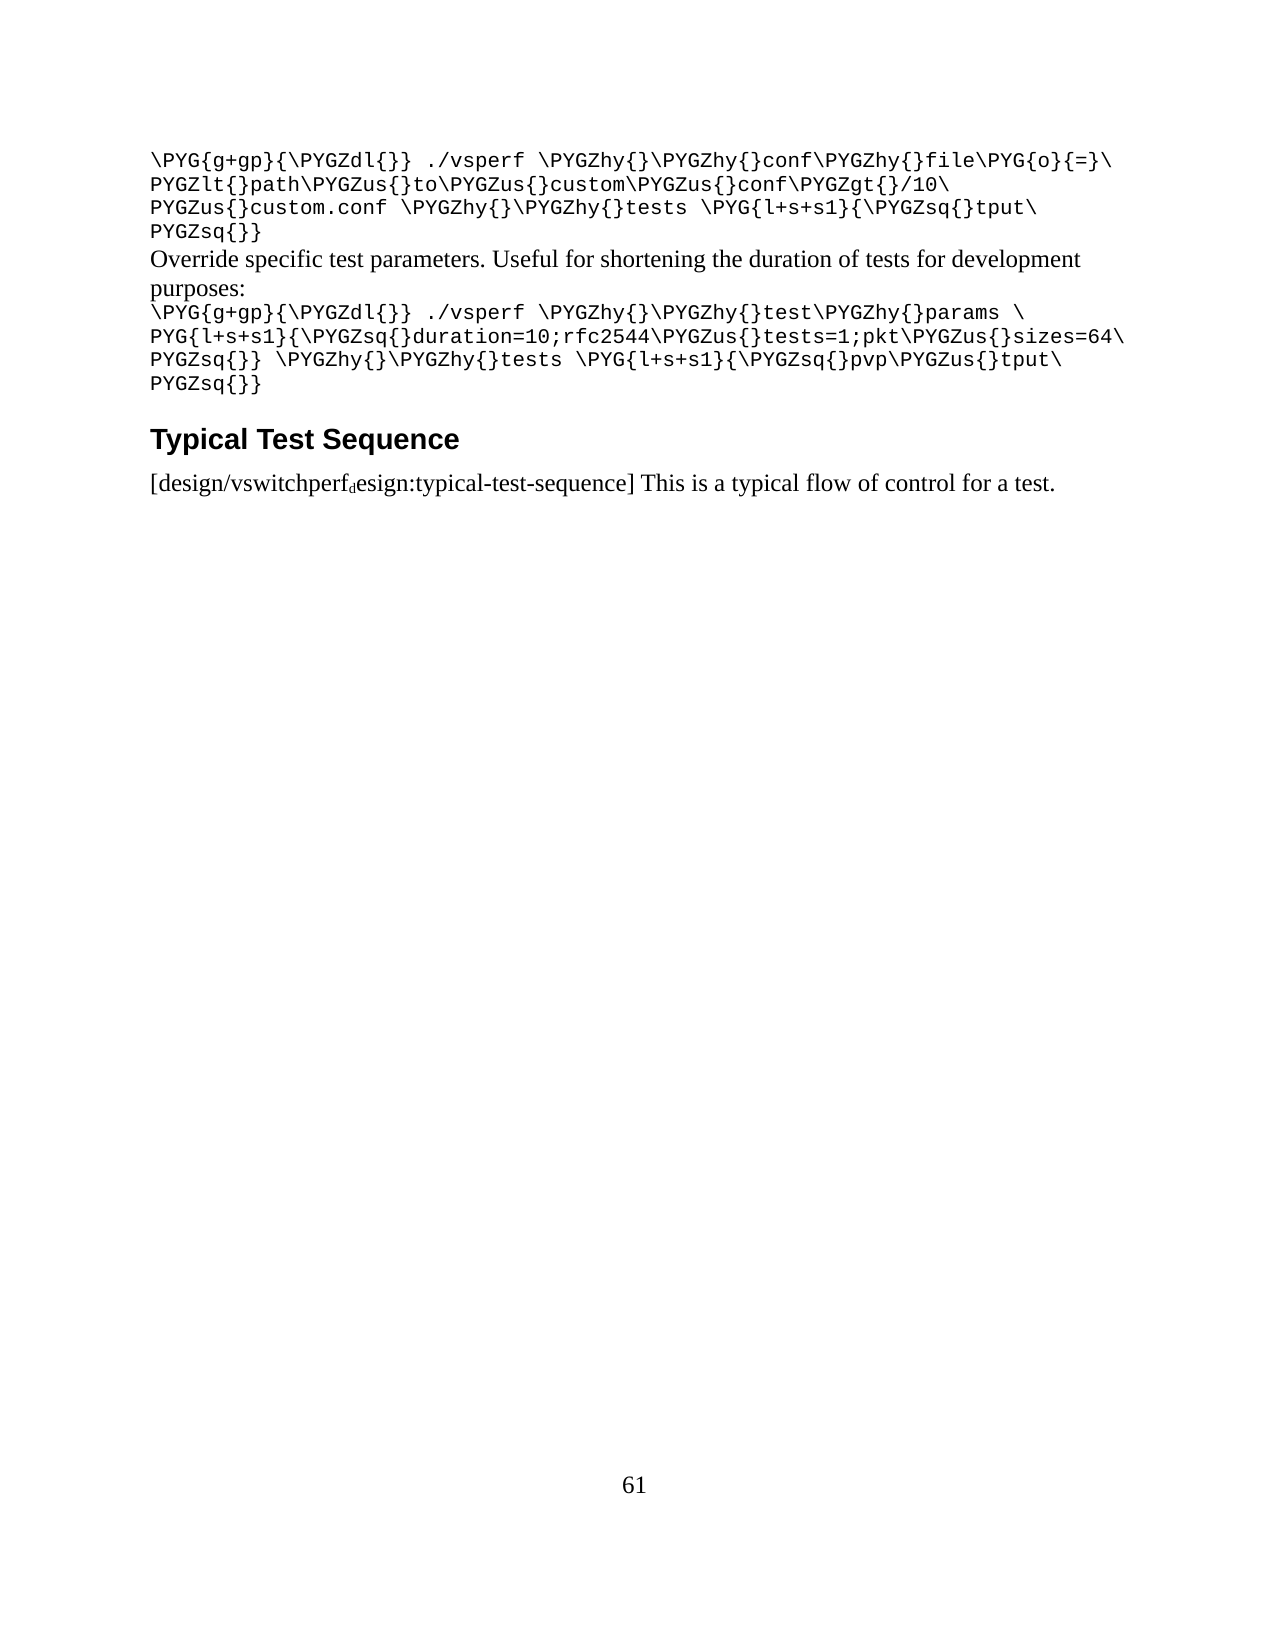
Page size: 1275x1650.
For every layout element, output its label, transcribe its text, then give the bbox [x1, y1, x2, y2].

text [design/vswitchperfdesign:typical-test-sequence] This is a typical flow of control for a test. [150, 468, 1125, 496]
text \PYG{g+gp}{\PYGZdl{}} ./vsperf \PYGZhy{}\PYGZhy{}test\PYGZhy{}params \PYG{l+s+s1}{\PYGZsq{}duration=10;rfc2544\PYGZus{}tests=1;pkt\PYGZus{}sizes=64\PYGZsq{}} \PYGZhy{}\PYGZhy{}tests \PYG{l+s+s1}{\PYGZsq{}pvp\PYGZus{}tput\PYGZsq{}} [150, 302, 1125, 397]
text Override specific test parameters. Useful for shortening the duration of tests for development purposes: [150, 244, 1125, 302]
subtitle Typical Test Sequence [150, 422, 1125, 455]
text \PYG{g+gp}{\PYGZdl{}} ./vsperf \PYGZhy{}\PYGZhy{}conf\PYGZhy{}file\PYG{o}{=}\PYGZlt{}path\PYGZus{}to\PYGZus{}custom\PYGZus{}conf\PYGZgt{}/10\PYGZus{}custom.conf \PYGZhy{}\PYGZhy{}tests \PYG{l+s+s1}{\PYGZsq{}tput\PYGZsq{}} [150, 150, 1125, 244]
